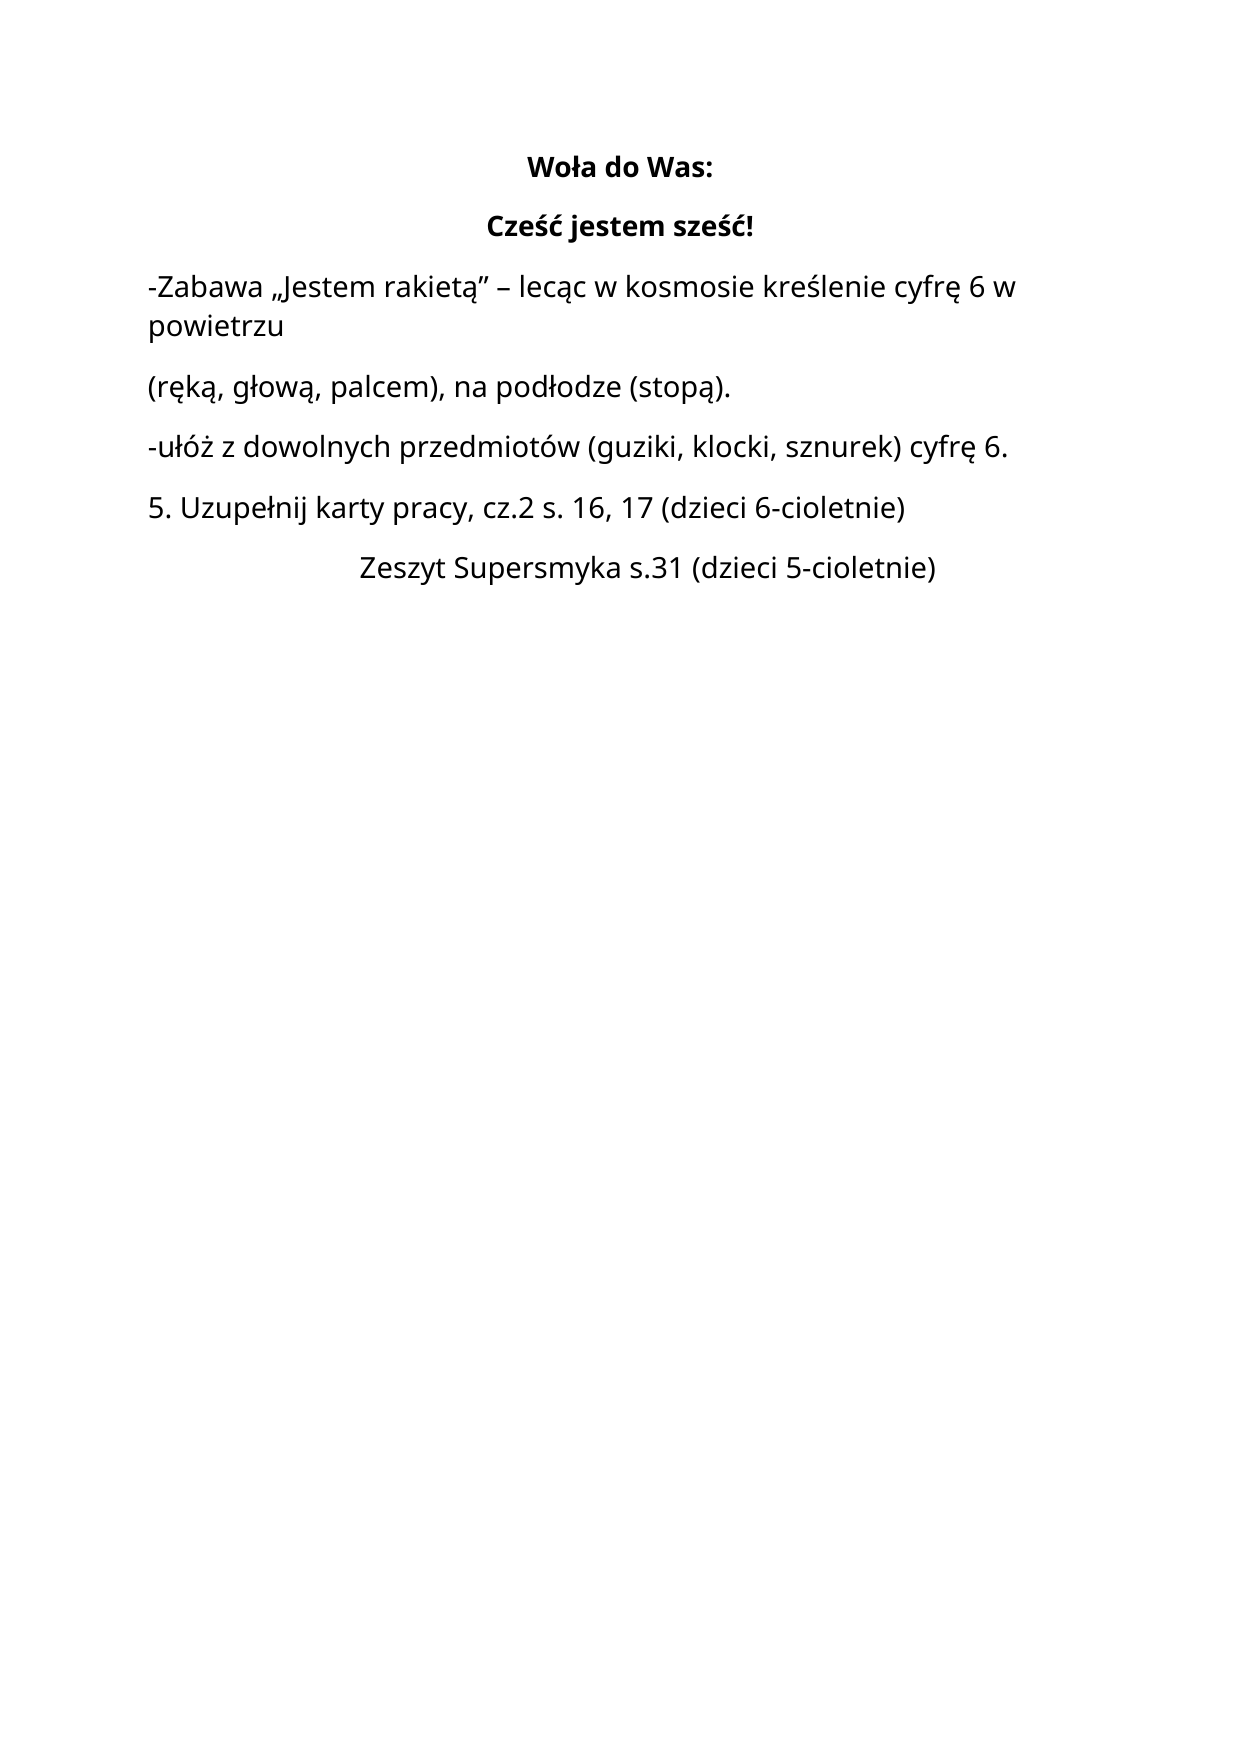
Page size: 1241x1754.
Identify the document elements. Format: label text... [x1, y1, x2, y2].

text 5. Uzupełnij karty pracy, cz.2 s. 16, 17 (dzieci 6-cioletnie) [148, 487, 1093, 527]
text Cześć jestem sześć! [148, 207, 1093, 245]
text Zeszyt Supersmyka s.31 (dzieci 5-cioletnie) [148, 548, 1093, 587]
text -Zabawa „Jestem rakietą” – lecąc w kosmosie kreślenie cyfrę 6 w powietrzu [148, 266, 1093, 345]
text -ułóż z dowolnych przedmiotów (guziki, klocki, sznurek) cyfrę 6. [148, 427, 1093, 466]
text (ręką, głową, palcem), na podłodze (stopą). [148, 366, 1093, 406]
text Woła do Was: [148, 148, 1093, 186]
